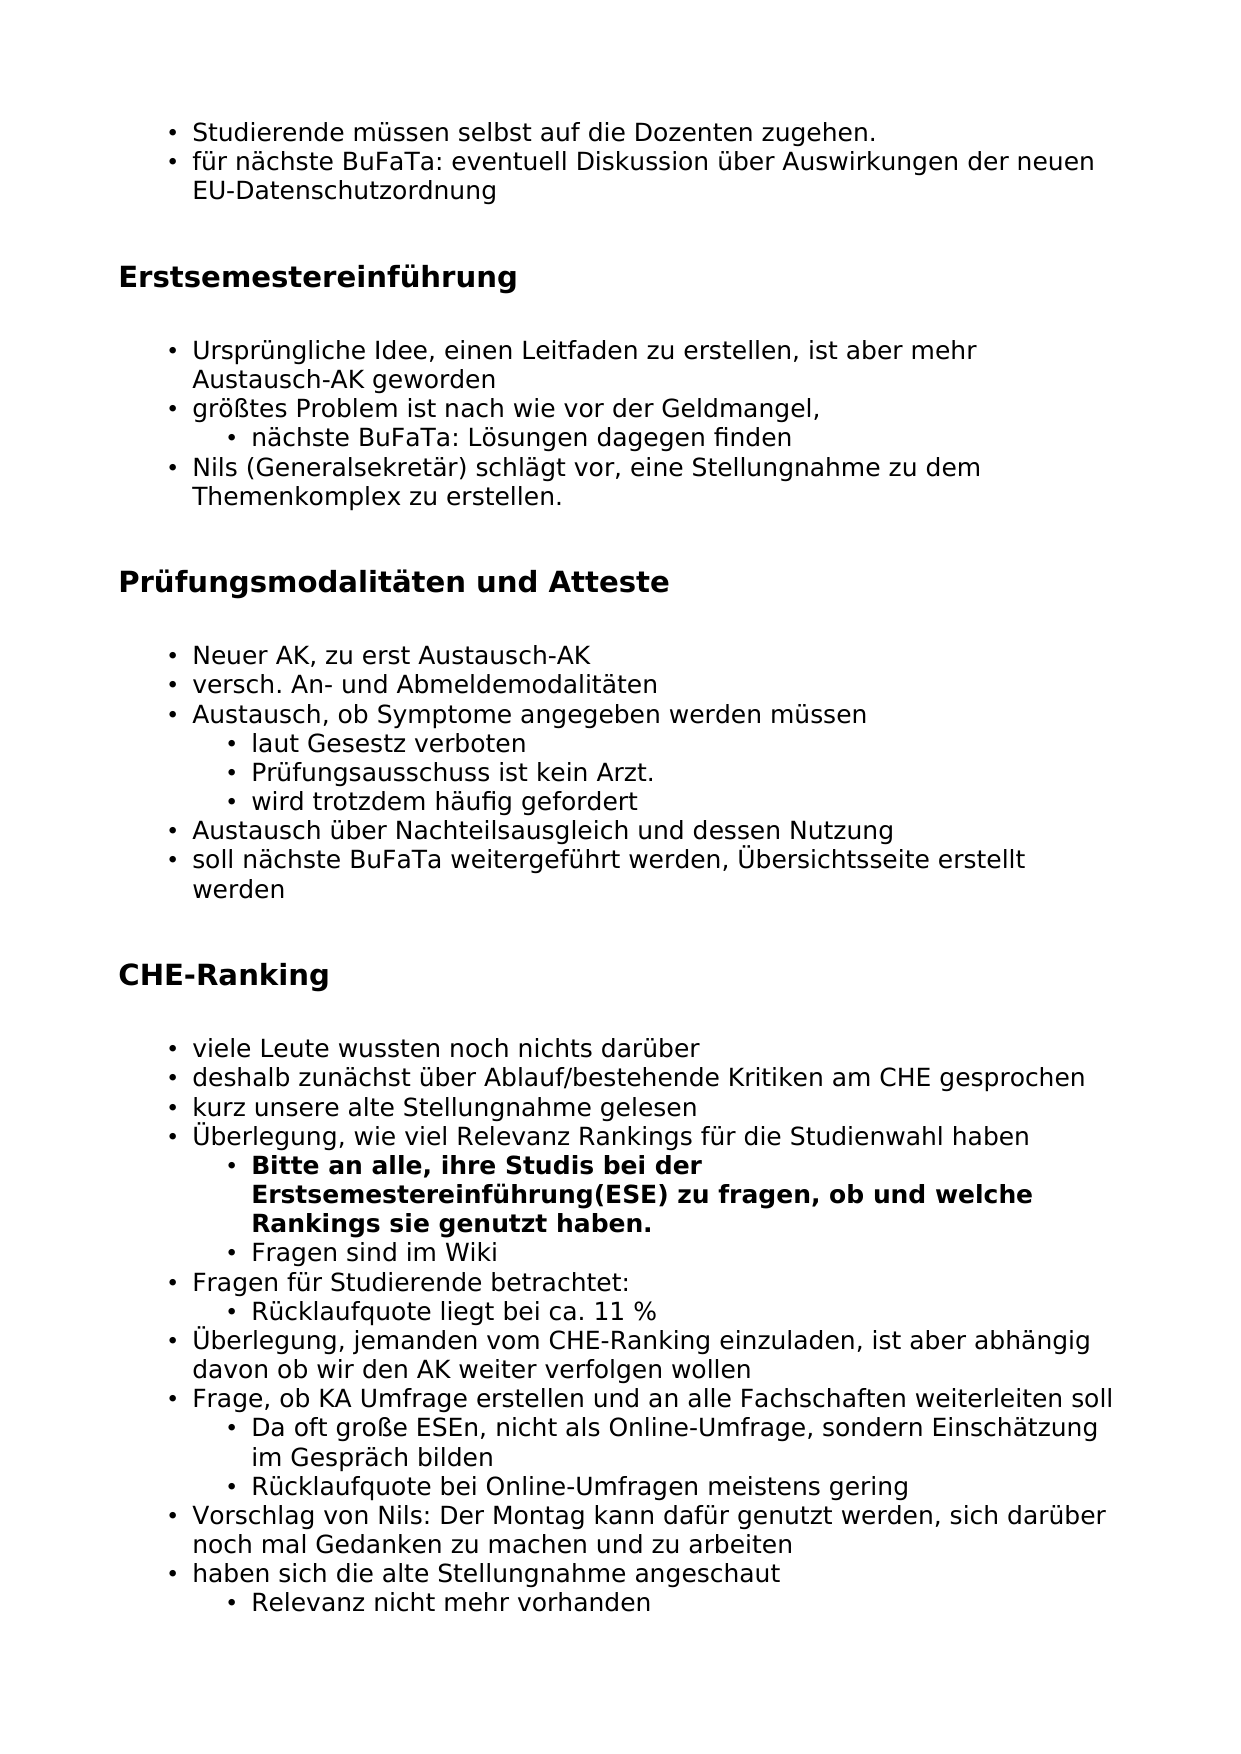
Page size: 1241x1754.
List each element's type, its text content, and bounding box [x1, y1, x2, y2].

list Rücklaufquote liegt bei ca. 11 % [236, 1297, 1122, 1326]
list haben sich die alte Stellungnahme angeschaut [177, 1559, 1122, 1588]
list Fragen für Studierende betrachtet: [177, 1268, 1122, 1297]
list versch. An- und Abmeldemodalitäten [177, 671, 1122, 700]
list Prüfungsausschuss ist kein Arzt. [236, 758, 1122, 787]
list für nächste BuFaTa: eventuell Diskussion über Auswirkungen der neuen EU-Datenschutzordnung [177, 147, 1122, 206]
list Austausch über Nachteilsausgleich und dessen Nutzung [177, 816, 1122, 846]
list kurz unsere alte Stellungnahme gelesen [177, 1093, 1122, 1122]
list nächste BuFaTa: Lösungen dagegen finden [236, 423, 1122, 453]
list viele Leute wussten noch nichts darüber [177, 1034, 1122, 1063]
list größtes Problem ist nach wie vor der Geldmangel, [177, 394, 1122, 423]
list Überlegung, jemanden vom CHE-Ranking einzuladen, ist aber abhängig davon ob wir den AK weiter verfolgen wollen [177, 1326, 1122, 1384]
list deshalb zunächst über Ablauf/bestehende Kritiken am CHE gesprochen [177, 1063, 1122, 1093]
subtitle CHE-Ranking [118, 958, 1122, 992]
list Frage, ob KA Umfrage erstellen und an alle Fachschaften weiterleiten soll [177, 1384, 1122, 1413]
list Bitte an alle, ihre Studis bei der Erstsemestereinführung(ESE) zu fragen, ob und welche Rankings sie genutzt haben. [236, 1151, 1122, 1238]
list Studierende müssen selbst auf die Dozenten zugehen. [177, 118, 1122, 147]
list soll nächste BuFaTa weitergeführt werden, Übersichtsseite erstellt werden [177, 846, 1122, 904]
list Neuer AK, zu erst Austausch-AK [177, 641, 1122, 671]
list Vorschlag von Nils: Der Montag kann dafür genutzt werden, sich darüber noch mal Gedanken zu machen und zu arbeiten [177, 1501, 1122, 1559]
list wird trotzdem häufig gefordert [236, 787, 1122, 816]
list Da oft große ESEn, nicht als Online-Umfrage, sondern Einschätzung im Gespräch bilden [236, 1413, 1122, 1472]
list Ursprüngliche Idee, einen Leitfaden zu erstellen, ist aber mehr Austausch-AK geworden [177, 336, 1122, 394]
subtitle Prüfungsmodalitäten und Atteste [118, 566, 1122, 599]
list Nils (Generalsekretär) schlägt vor, eine Stellungnahme zu dem Themenkomplex zu erstellen. [177, 453, 1122, 511]
list Überlegung, wie viel Relevanz Rankings für die Studienwahl haben [177, 1122, 1122, 1151]
subtitle Erstsemestereinführung [118, 260, 1122, 294]
list Relevanz nicht mehr vorhanden [236, 1588, 1122, 1618]
list Austausch, ob Symptome angegeben werden müssen [177, 700, 1122, 729]
list Rücklaufquote bei Online-Umfragen meistens gering [236, 1472, 1122, 1501]
list laut Gesestz verboten [236, 729, 1122, 758]
list Fragen sind im Wiki [236, 1238, 1122, 1268]
